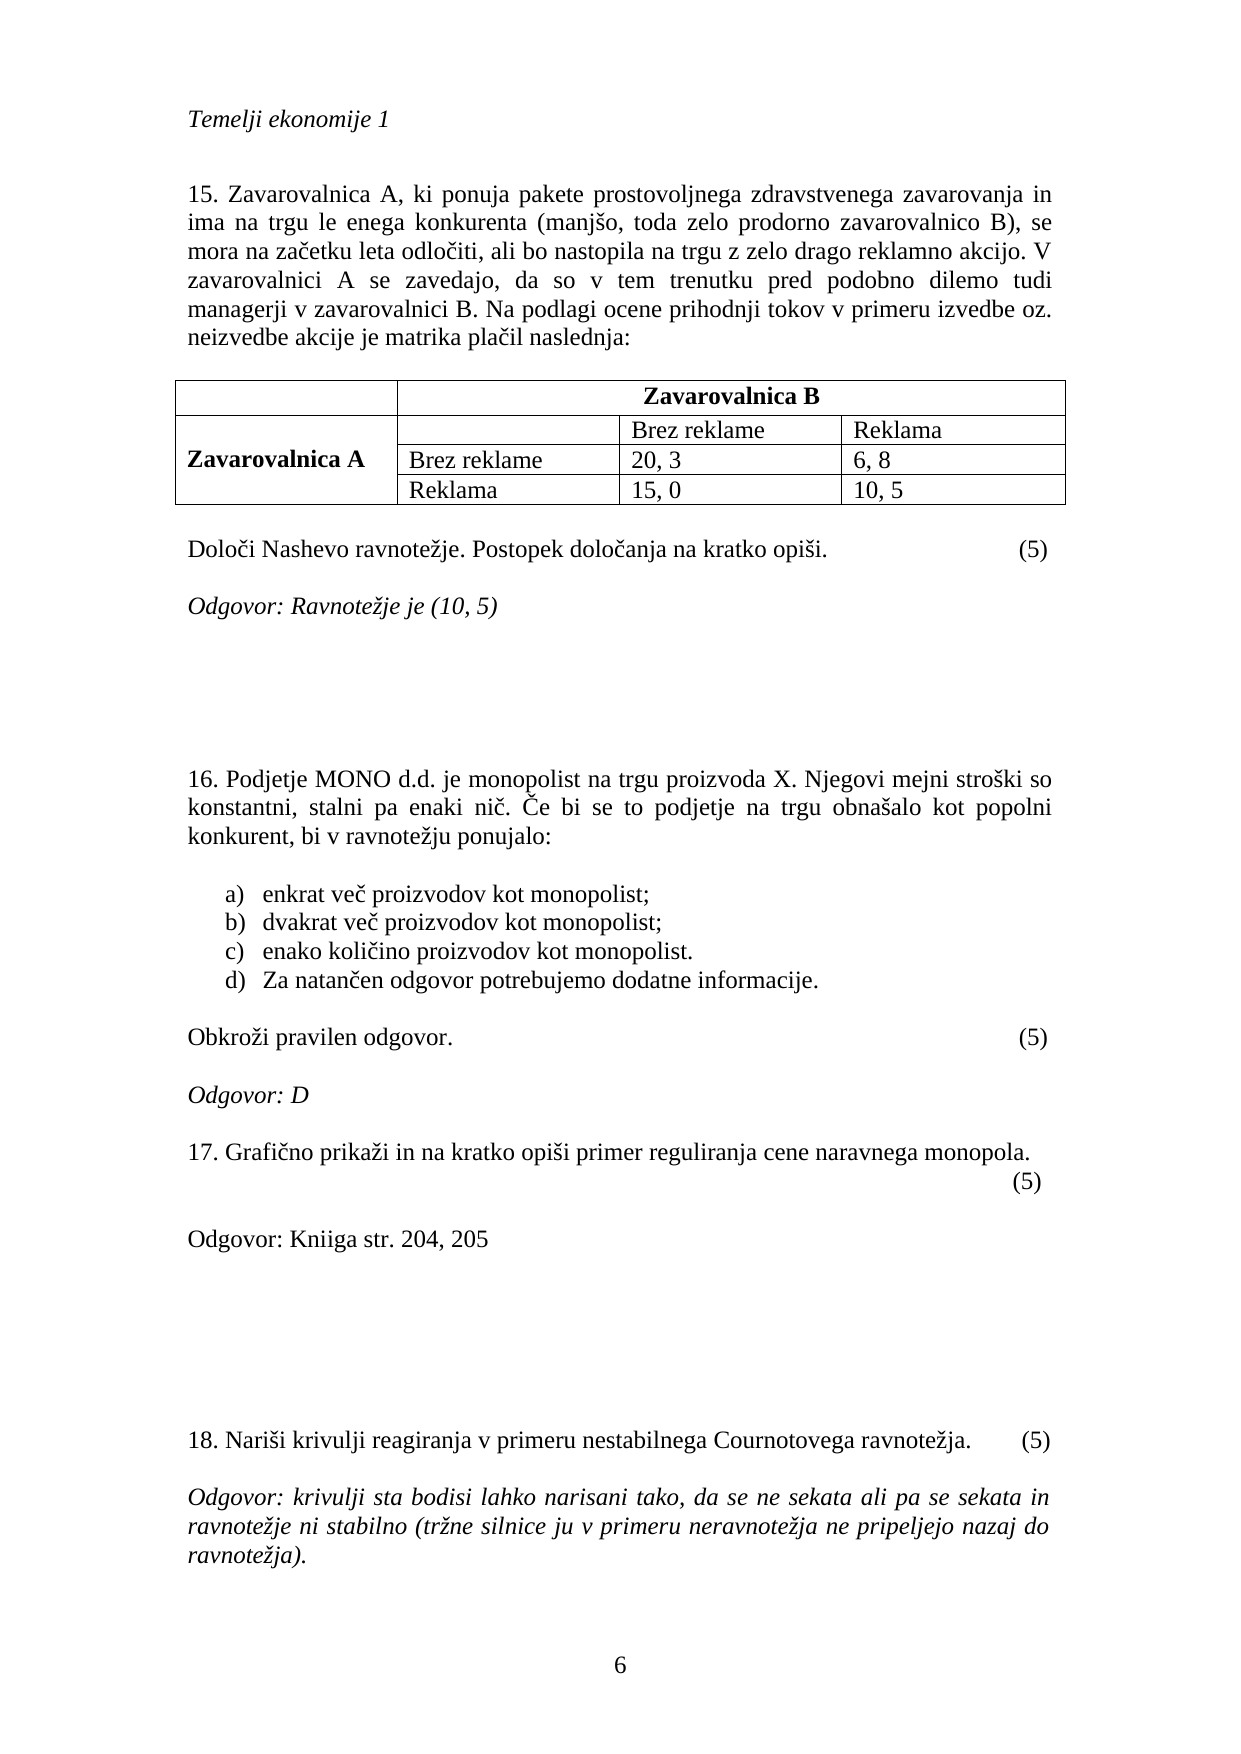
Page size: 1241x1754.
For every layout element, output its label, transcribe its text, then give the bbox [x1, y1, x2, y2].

text Obkroži pravilen odgovor. (5) [187, 1022, 1053, 1051]
text Odgovor: Kniiga str. 204, 205 [187, 1224, 1053, 1252]
text 15. Zavarovalnica A, ki ponuja pakete prostovoljnega zdravstvenega zavarovanja in ima na trgu le enega konkurenta (manjšo, toda zelo prodorno zavarovalnico B), se mora na začetku leta odločiti, ali bo nastopila na trgu z zelo drago reklamno akcijo. V zavarovalnici A se zavedajo, da so v tem trenutku pred podobno dilemo tudi managerji v zavarovalnici B. Na podlagi ocene prihodnji tokov v primeru izvedbe oz. neizvedbe akcije je matrika plačil naslednja: [187, 179, 1053, 351]
text (5) [937, 1166, 1053, 1195]
table_cell 15, 0 [620, 475, 841, 504]
text Odgovor: D [187, 1080, 1053, 1109]
list dvakrat več proizvodov kot monopolist; [225, 907, 1053, 936]
table_header [176, 381, 397, 414]
text 17. Grafično prikaži in na kratko opiši primer reguliranja cene naravnega monopola. [187, 1137, 1053, 1166]
text Odgovor: krivulji sta bodisi lahko narisani tako, da se ne sekata ali pa se sekata in ravnotežje ni stabilno (tržne silnice ju v primeru neravnotežja ne pripeljejo nazaj do ravnotežja). [187, 1482, 1053, 1569]
text 16. Podjetje MONO d.d. je monopolist na trgu proizvoda X. Njegovi mejni stroški so konstantni, stalni pa enaki nič. Če bi se to podjetje na trgu obnašalo kot popolni konkurent, bi v ravnotežju ponujalo: [187, 764, 1053, 850]
text 18. Nariši krivulji reagiranja v primeru nestabilnega Cournotovega ravnotežja. (5) [187, 1425, 1053, 1454]
list Za natančen odgovor potrebujemo dodatne informacije. [225, 965, 1053, 994]
table_cell Reklama [842, 416, 1065, 444]
table_cell 20, 3 [620, 445, 841, 474]
table_cell Brez reklame [620, 416, 841, 444]
text Določi Nashevo ravnotežje. Postopek določanja na kratko opiši. (5) [187, 534, 1053, 562]
table_cell 6, 8 [842, 445, 1065, 474]
list enkrat več proizvodov kot monopolist; [225, 879, 1053, 907]
table_cell Zavarovalnica A [176, 416, 397, 504]
table_cell [398, 416, 619, 444]
text Odgovor: Ravnotežje je (10, 5) [187, 591, 1053, 620]
table_cell 10, 5 [842, 475, 1065, 504]
list enako količino proizvodov kot monopolist. [225, 936, 1053, 965]
table_cell Reklama [398, 475, 619, 504]
table_cell Brez reklame [398, 445, 619, 474]
table_header Zavarovalnica B [398, 381, 1065, 414]
